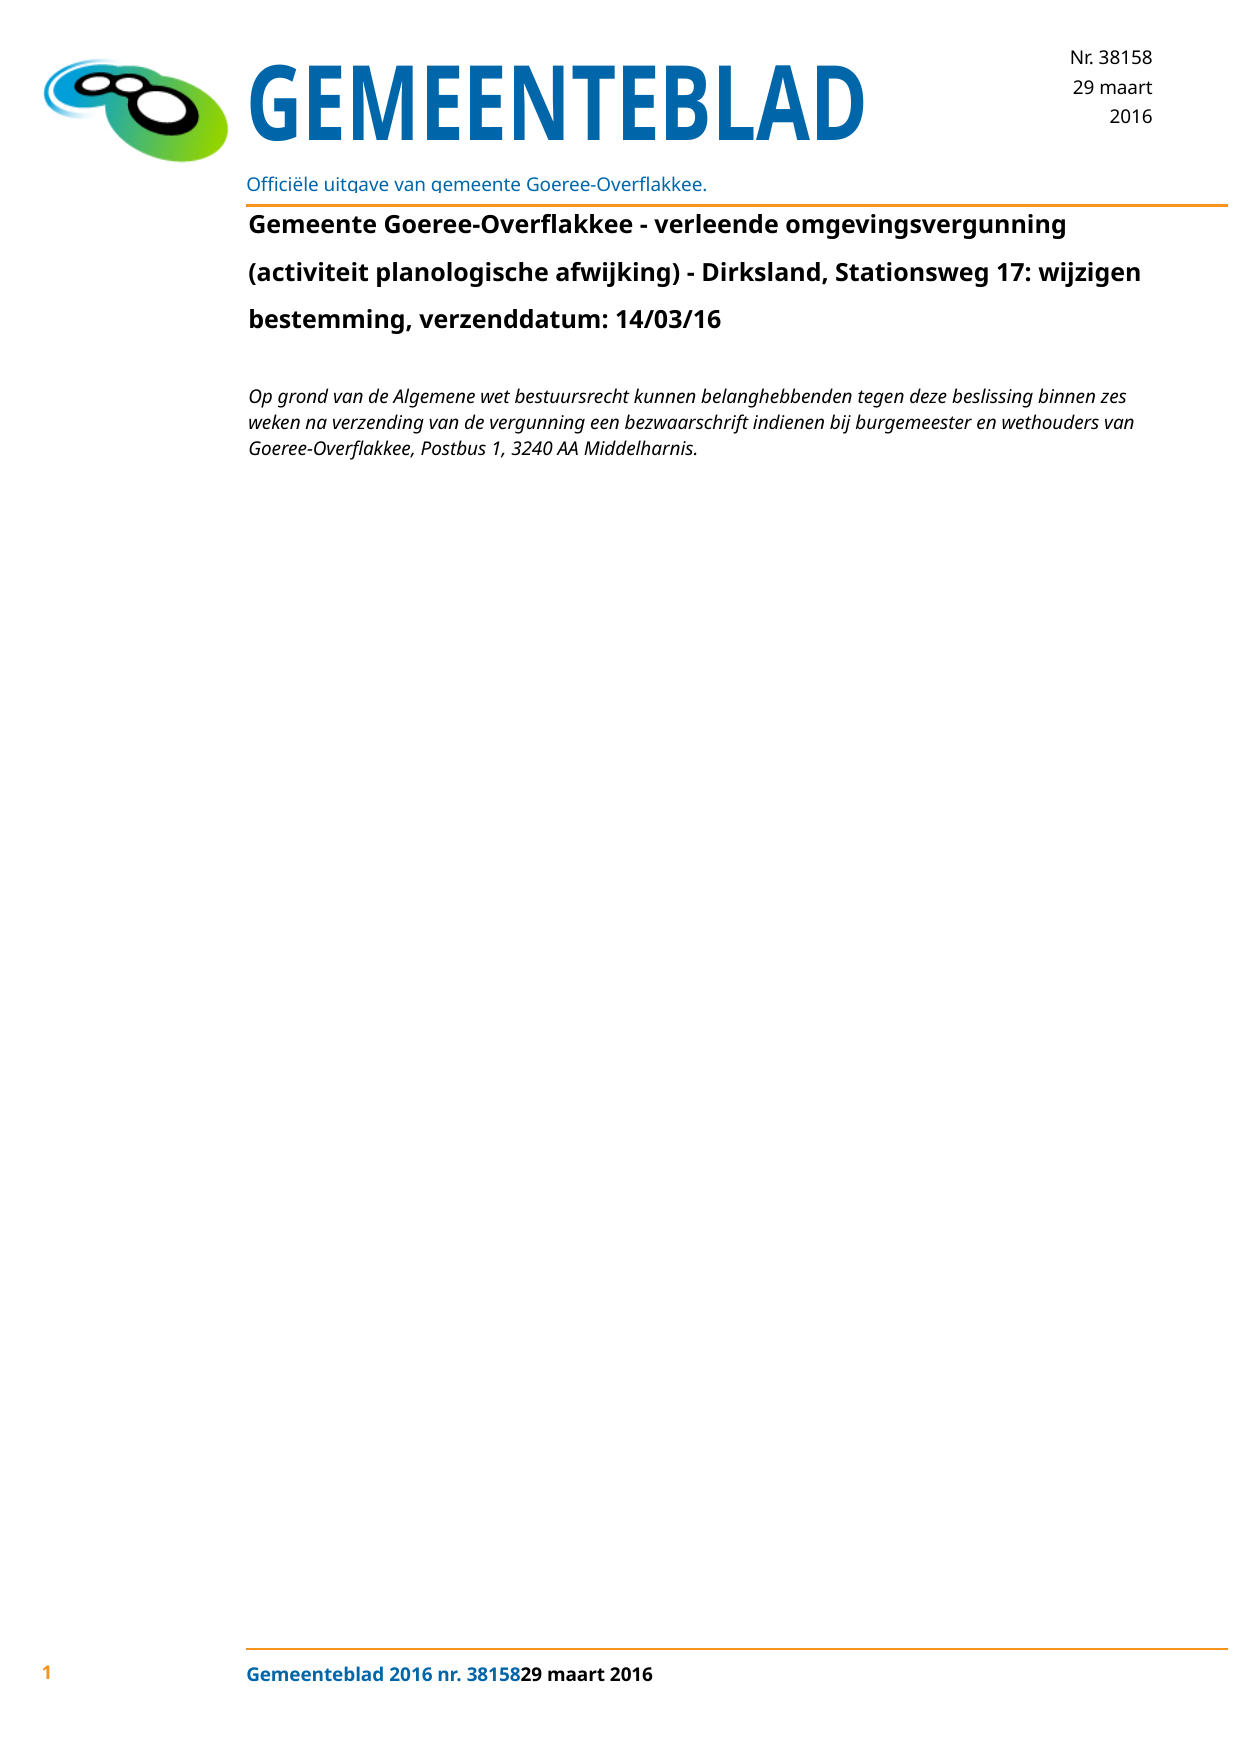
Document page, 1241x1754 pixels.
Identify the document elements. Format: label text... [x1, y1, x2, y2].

text Op grond van de Algemene wet bestuursrecht kunnen belanghebbenden tegen deze beslissing binnen zes weken na verzending van de vergunning een bezwaarschrift indienen bij burgemeester en wethouders van Goeree-Overflakkee, Postbus 1, 3240 AA Middelharnis. [248, 384, 1152, 461]
picture [41, 47, 231, 172]
text Gemeente Goeree-Overflakkee - verleende omgevingsvergunning (activiteit planologische afwijking) - Dirksland, Stationsweg 17: wijzigen bestemming, verzenddatum: 14/03/16 [248, 207, 1152, 336]
